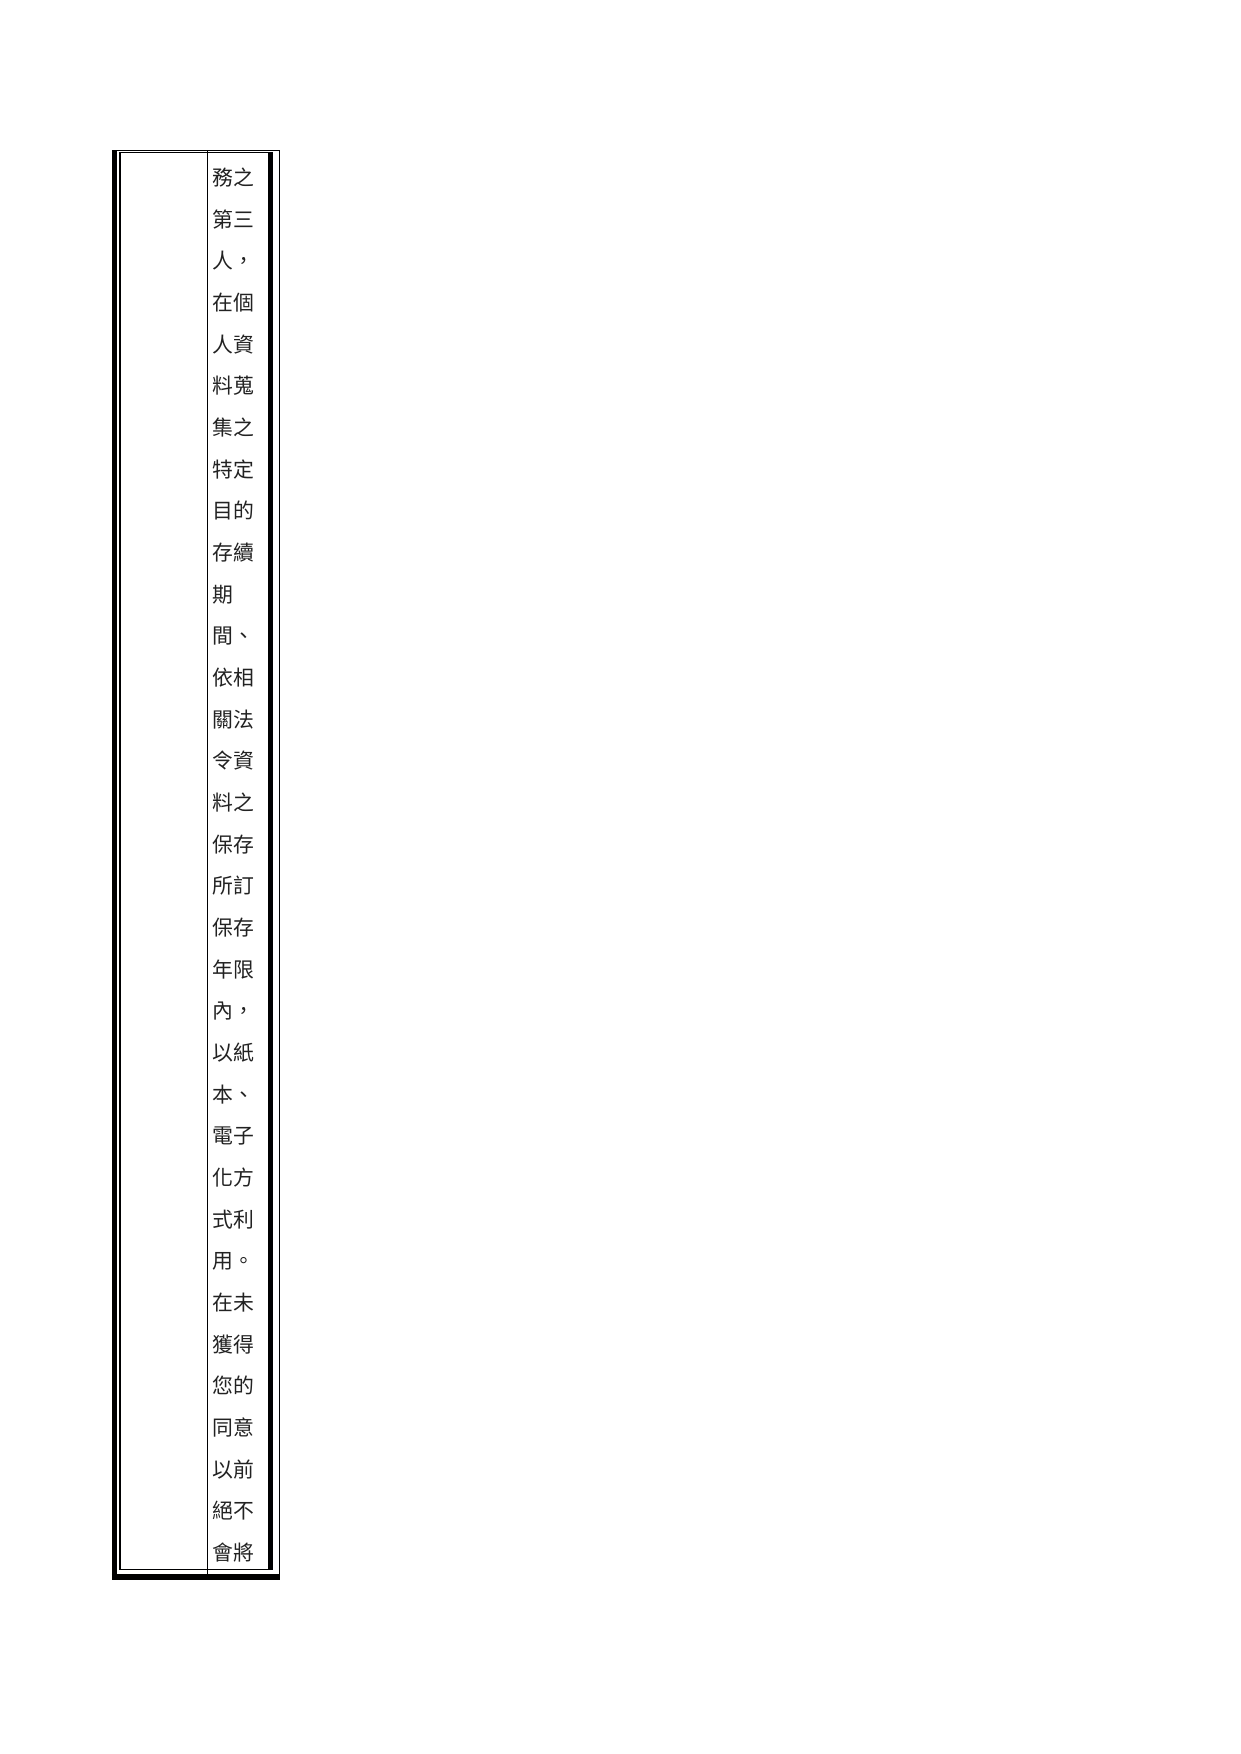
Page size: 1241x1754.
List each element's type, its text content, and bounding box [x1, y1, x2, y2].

table_cell [121, 153, 207, 1569]
table_cell 務之第三人，在個人資料蒐集之特定目的存續期間、依相關法令資料之保存所訂保存年限內，以紙本、電子化方式利用。在未獲得您的同意以前絕不會將 [208, 153, 268, 1569]
